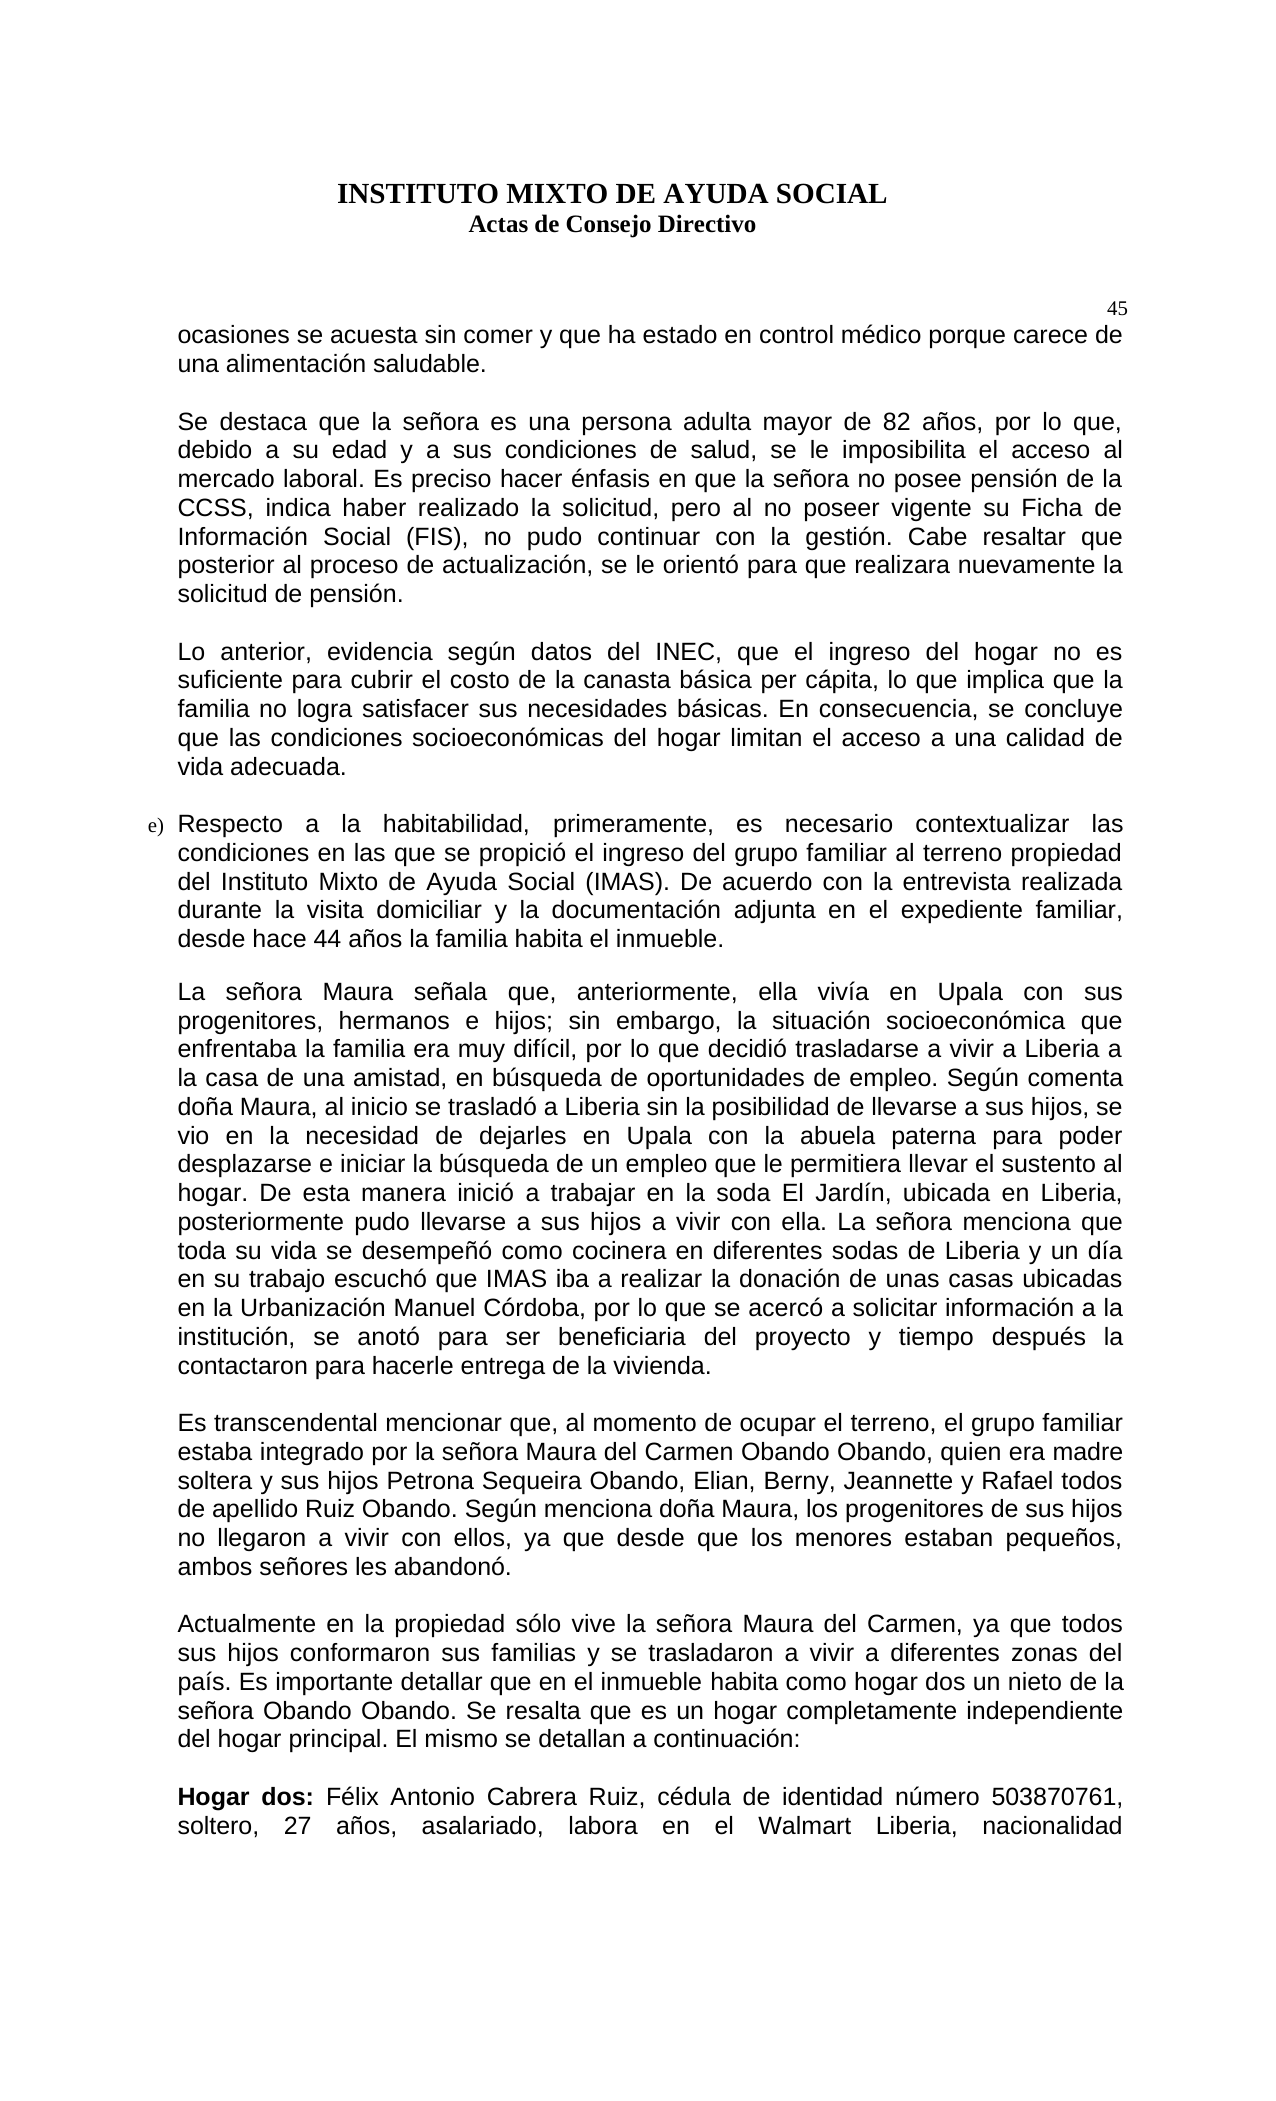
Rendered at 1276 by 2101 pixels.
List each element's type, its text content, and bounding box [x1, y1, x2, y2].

list Lo anterior, evidencia según datos del INEC, que el ingreso del hogar no es suficiente para cubrir el costo de la canasta básica per cápita, lo que implica que la familia no logra satisfacer sus necesidades básicas. En consecuencia, se concluye que las condiciones socioeconómicas del hogar limitan el acceso a una calidad de vida adecuada. [177, 637, 1124, 780]
list ocasiones se acuesta sin comer y que ha estado en control médico porque carece de una alimentación saludable. [148, 320, 1124, 378]
list La señora Maura señala que, anteriormente, ella vivía en Upala con sus progenitores, hermanos e hijos; sin embargo, la situación socioeconómica que enfrentaba la familia era muy difícil, por lo que decidió trasladarse a vivir a Liberia a la casa de una amistad, en búsqueda de oportunidades de empleo. Según comenta doña Maura, al inicio se trasladó a Liberia sin la posibilidad de llevarse a sus hijos, se vio en la necesidad de dejarles en Upala con la abuela paterna para poder desplazarse e iniciar la búsqueda de un empleo que le permitiera llevar el sustento al hogar. De esta manera inició a trabajar en la soda El Jardín, ubicada en Liberia, posteriormente pudo llevarse a sus hijos a vivir con ella. La señora menciona que toda su vida se desempeñó como cocinera en diferentes sodas de Liberia y un día en su trabajo escuchó que IMAS iba a realizar la donación de unas casas ubicadas en la Urbanización Manuel Córdoba, por lo que se acercó a solicitar información a la institución, se anotó para ser beneficiaria del proyecto y tiempo después la contactaron para hacerle entrega de la vivienda. [177, 977, 1124, 1379]
list Es transcendental mencionar que, al momento de ocupar el terreno, el grupo familiar estaba integrado por la señora Maura del Carmen Obando Obando, quien era madre soltera y sus hijos Petrona Sequeira Obando, Elian, Berny, Jeannette y Rafael todos de apellido Ruiz Obando. Según menciona doña Maura, los progenitores de sus hijos no llegaron a vivir con ellos, ya que desde que los menores estaban pequeños, ambos señores les abandonó. [177, 1408, 1124, 1581]
list Actualmente en la propiedad sólo vive la señora Maura del Carmen, ya que todos sus hijos conformaron sus familias y se trasladaron a vivir a diferentes zonas del país. Es importante detallar que en el inmueble habita como hogar dos un nieto de la señora Obando Obando. Se resalta que es un hogar completamente independiente del hogar principal. El mismo se detallan a continuación: [177, 1609, 1124, 1753]
text Se destaca que la señora es una persona adulta mayor de 82 años, por lo que, debido a su edad y a sus condiciones de salud, se le imposibilita el acceso al mercado laboral. Es preciso hacer énfasis en que la señora no posee pensión de la CCSS, indica haber realizado la solicitud, pero al no poseer vigente su Ficha de Información Social (FIS), no pudo continuar con la gestión. Cabe resaltar que posterior al proceso de actualización, se le orientó para que realizara nuevamente la solicitud de pensión. [177, 407, 1124, 608]
list Respecto a la habitabilidad, primeramente, es necesario contextualizar las condiciones en las que se propició el ingreso del grupo familiar al terreno propiedad del Instituto Mixto de Ayuda Social (IMAS). De acuerdo con la entrevista realizada durante la visita domiciliar y la documentación adjunta en el expediente familiar, desde hace 44 años la familia habita el inmueble. [148, 809, 1124, 953]
list Hogar dos: Félix Antonio Cabrera Ruiz, cédula de identidad número 503870761, soltero, 27 años, asalariado, labora en el Walmart Liberia, nacionalidad [177, 1782, 1124, 1839]
